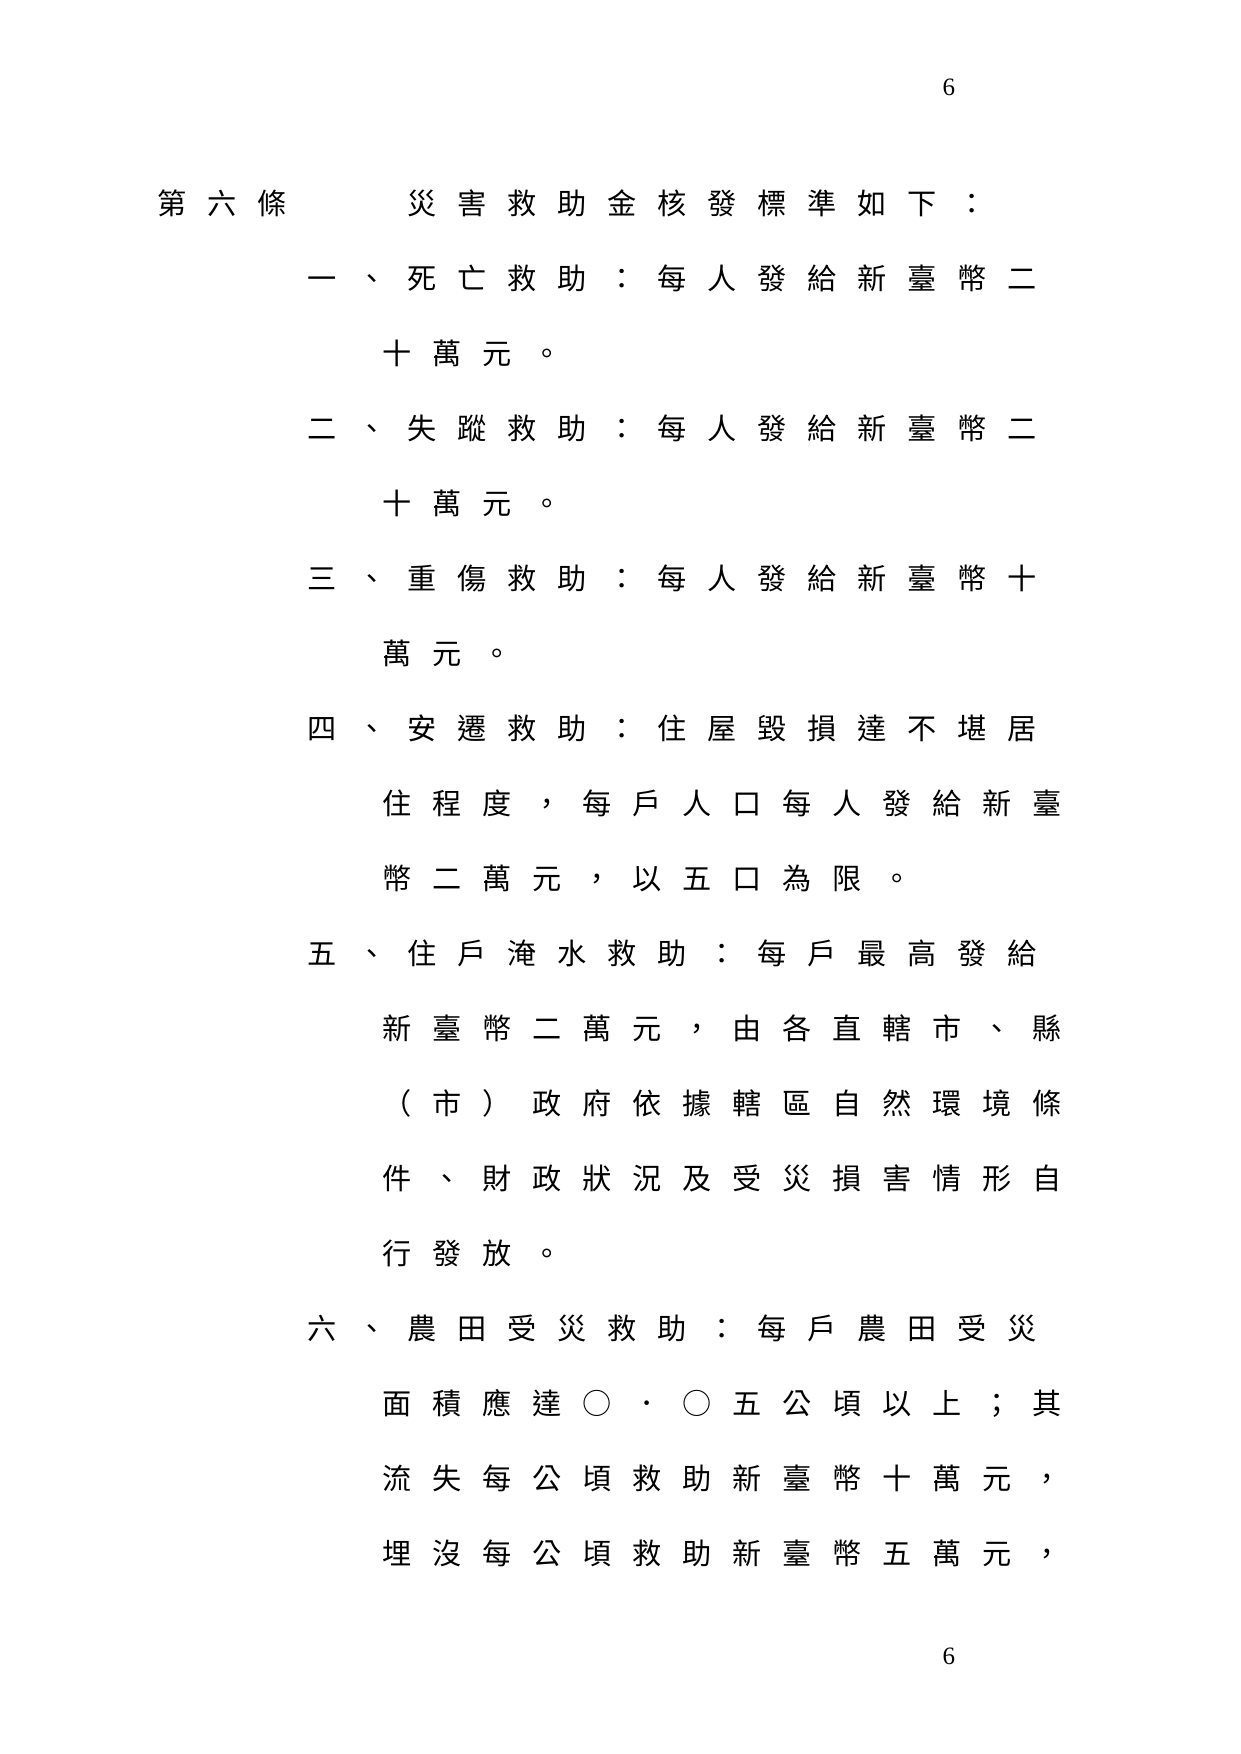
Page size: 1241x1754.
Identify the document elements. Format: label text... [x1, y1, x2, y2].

text 六、農田受災救助：每戶農田受災面積應達○．○五公頃以上；其流失每公頃救助新臺幣十萬元，埋沒每公頃救助新臺幣五萬元， [304, 1289, 1083, 1589]
text 第六條 災害救助金核發標準如下： [158, 164, 1083, 239]
text 三、重傷救助：每人發給新臺幣十萬元。 [304, 539, 1083, 689]
text 四、安遷救助：住屋毀損達不堪居住程度，每戶人口每人發給新臺幣二萬元，以五口為限。 [304, 689, 1083, 914]
text 二、失蹤救助：每人發給新臺幣二十萬元。 [304, 389, 1083, 539]
text 一、死亡救助：每人發給新臺幣二十萬元。 [304, 239, 1083, 389]
text 五、住戶淹水救助：每戶最高發給新臺幣二萬元，由各直轄市、縣（市）政府依據轄區自然環境條件、財政狀況及受災損害情形自行發放。 [304, 914, 1083, 1289]
